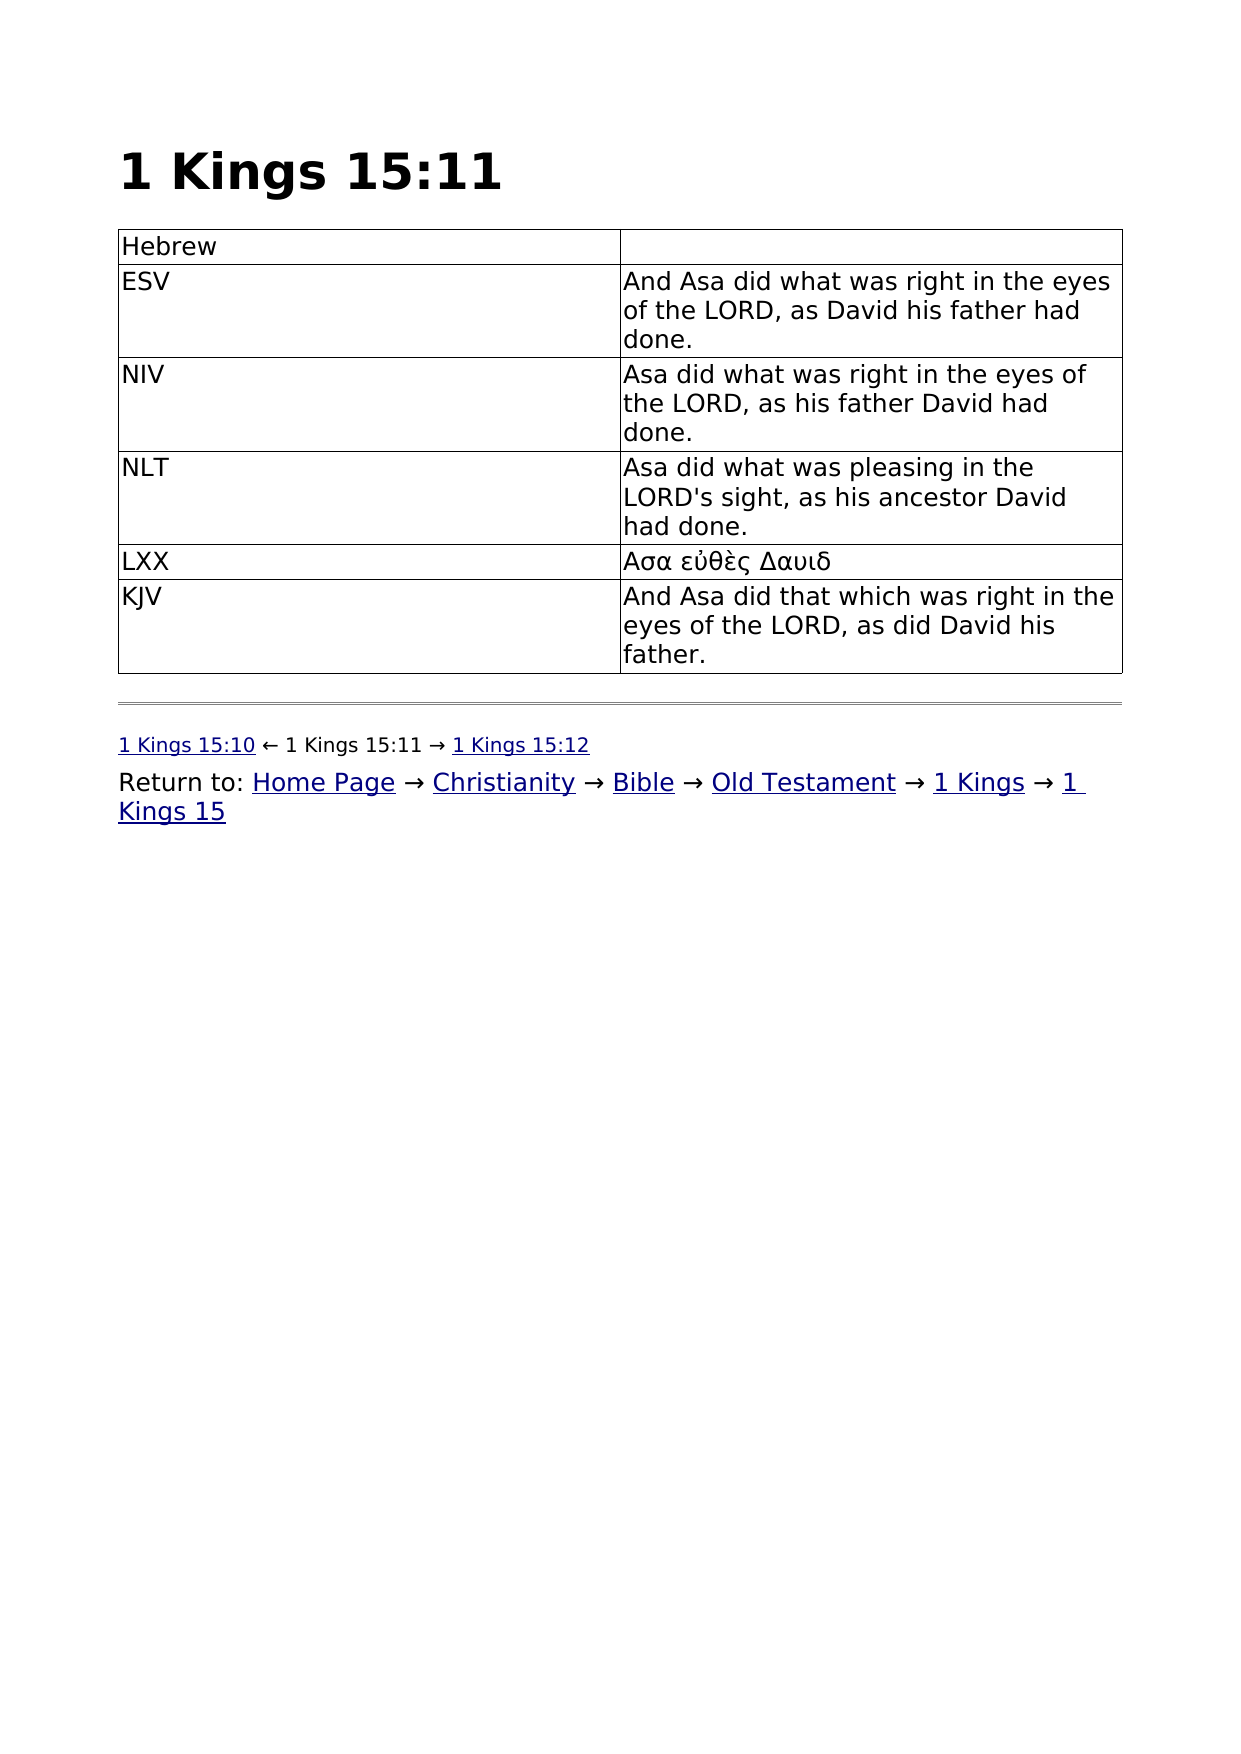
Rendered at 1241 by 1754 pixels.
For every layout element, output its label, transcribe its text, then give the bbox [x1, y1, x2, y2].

text 1 Kings 15:10 ← 1 Kings 15:11 → 1 Kings 15:12 [118, 734, 1122, 768]
table_header [621, 230, 1122, 264]
table_cell And Asa did that which was right in the eyes of the LORD, as did David his father. [621, 580, 1122, 673]
subtitle 1 Kings 15:11 [118, 143, 1122, 201]
table_cell LXX [119, 545, 620, 579]
text Return to: Home Page → Christianity → Bible → Old Testament → 1 Kings → 1 Kings 15 [118, 768, 1122, 826]
table_cell NIV [119, 358, 620, 451]
table_cell KJV [119, 580, 620, 673]
table_cell Asa did what was right in the eyes of the LORD, as his father David had done. [621, 358, 1122, 451]
table_cell Asa did what was pleasing in the LORD's sight, as his ancestor David had done. [621, 452, 1122, 544]
table_cell And Asa did what was right in the eyes of the LORD, as David his father had done. [621, 265, 1122, 357]
table_header Hebrew [119, 230, 620, 264]
table_cell ESV [119, 265, 620, 357]
table_cell Ασα εὐθὲς Δαυιδ [621, 545, 1122, 579]
table_cell NLT [119, 452, 620, 544]
